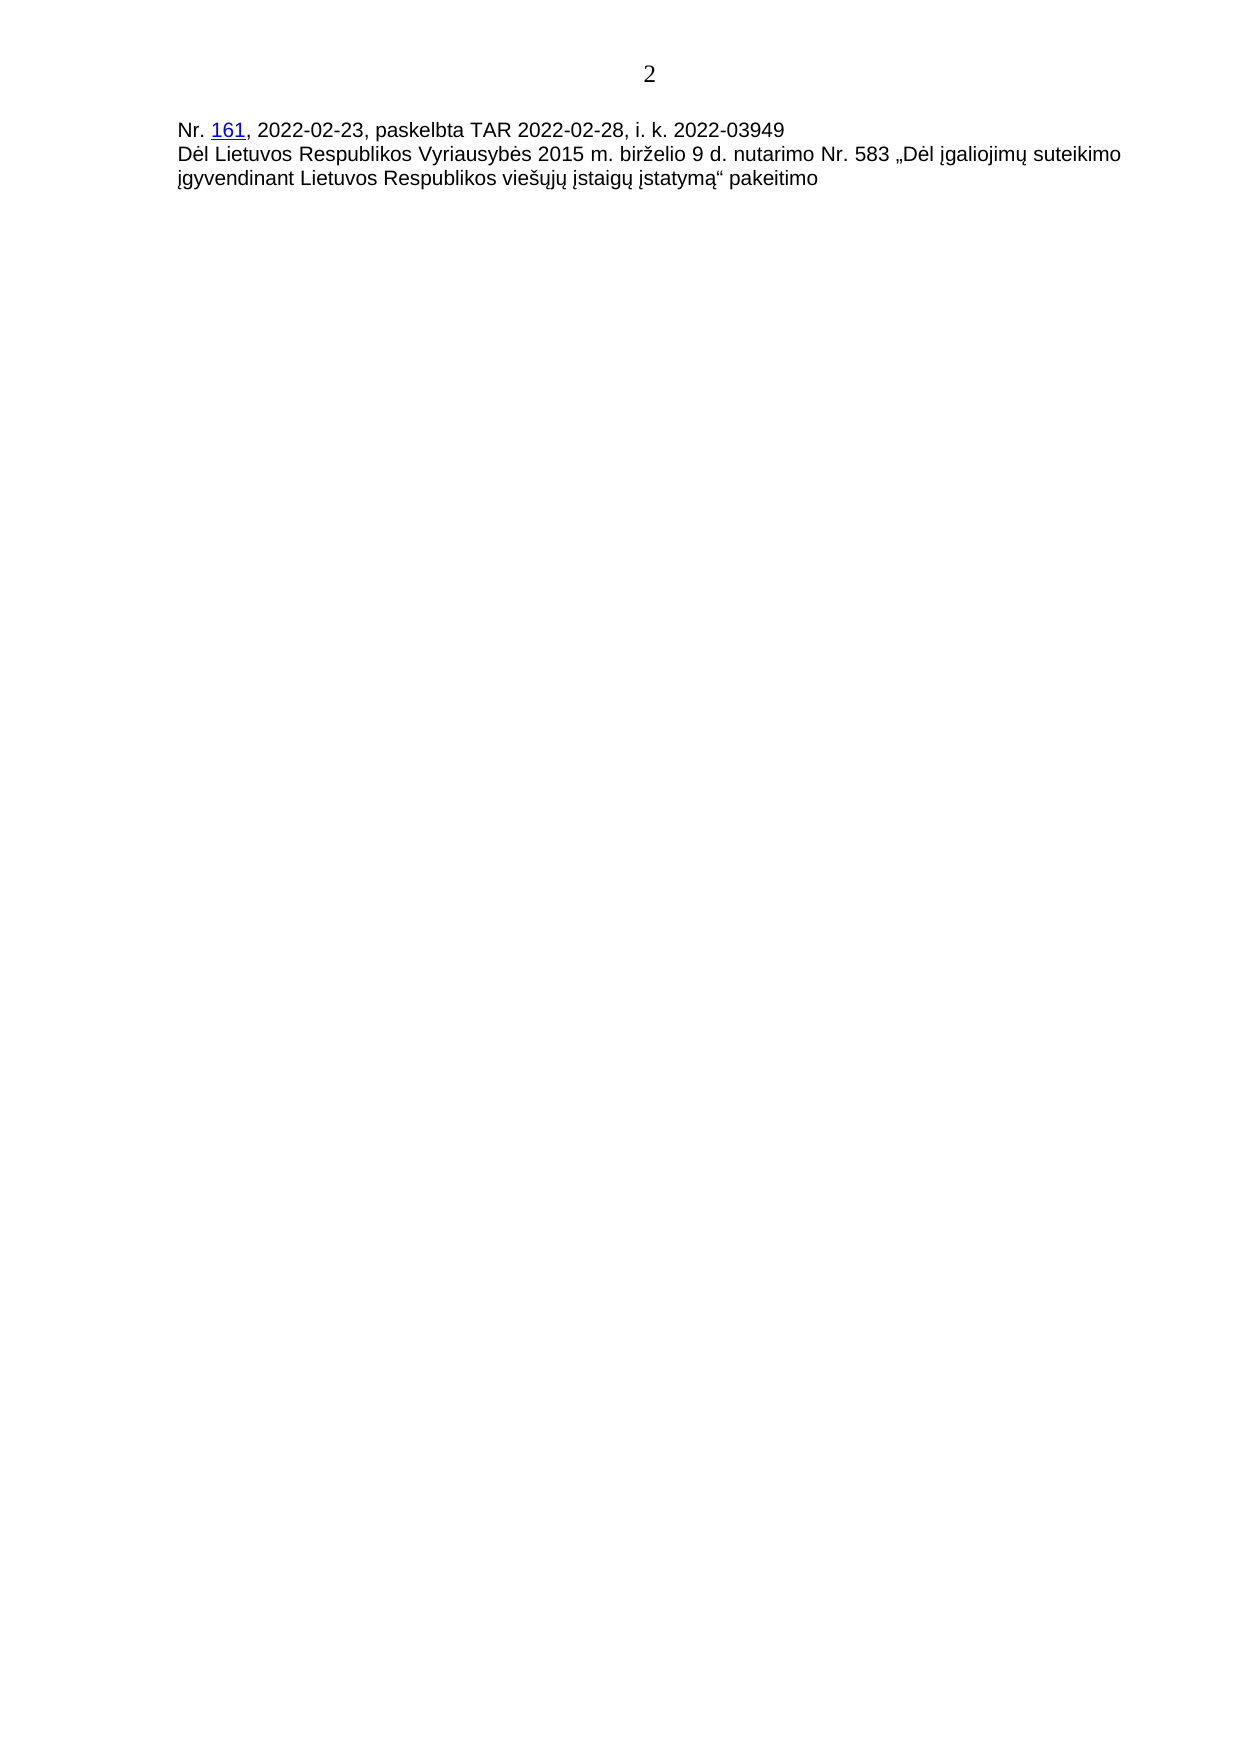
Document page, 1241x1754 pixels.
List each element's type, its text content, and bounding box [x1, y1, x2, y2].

text Nr. 161, 2022-02-23, paskelbta TAR 2022-02-28, i. k. 2022-03949 [177, 118, 1122, 142]
text Dėl Lietuvos Respublikos Vyriausybės 2015 m. birželio 9 d. nutarimo Nr. 583 „Dėl įgaliojimų suteikimo įgyvendinant Lietuvos Respublikos viešųjų įstaigų įstatymą“ pakeitimo [177, 142, 1122, 190]
